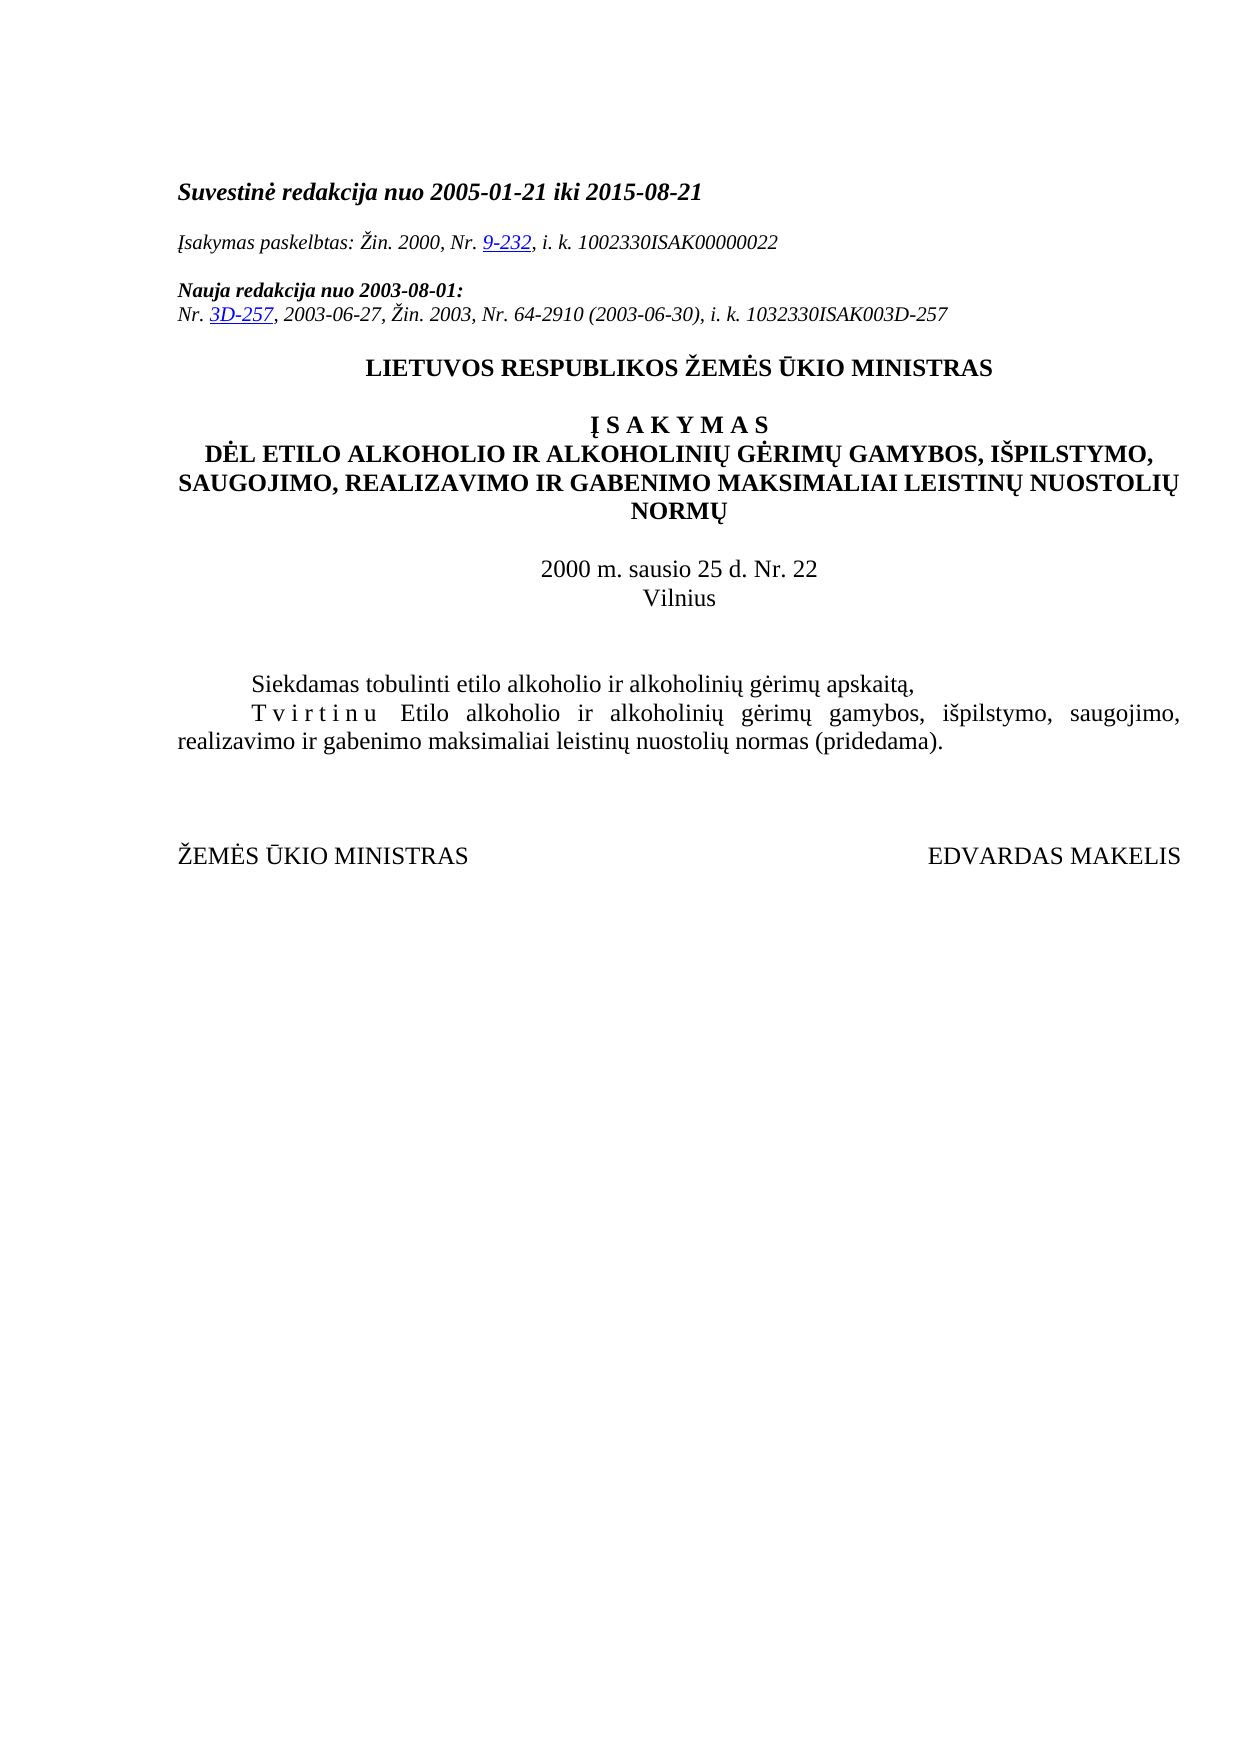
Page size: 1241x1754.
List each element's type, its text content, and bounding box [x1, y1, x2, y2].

text Suvestinė redakcija nuo 2005-01-21 iki 2015-08-21 [177, 177, 1181, 206]
text LIETUVOS RESPUBLIKOS ŽEMĖS ŪKIO MINISTRAS [177, 353, 1181, 381]
text Siekdamas tobulinti etilo alkoholio ir alkoholinių gėrimų apskaitą, [177, 669, 1181, 698]
text DĖL ETILO ALKOHOLIO IR ALKOHOLINIŲ GĖRIMŲ GAMYBOS, IŠPILSTYMO, SAUGOJIMO, REALIZAVIMO IR GABENIMO MAKSIMALIAI LEISTINŲ NUOSTOLIŲ NORMŲ [177, 439, 1181, 525]
text ŽEMĖS ŪKIO MINISTRAS EDVARDAS MAKELIS [177, 841, 1181, 870]
text Įsakymas paskelbtas: Žin. 2000, Nr. 9-232, i. k. 1002330ISAK00000022 [177, 230, 1181, 254]
text Vilnius [177, 583, 1181, 611]
text Nr. 3D-257, 2003-06-27, Žin. 2003, Nr. 64-2910 (2003-06-30), i. k. 1032330ISAK003D-257 [177, 302, 1181, 326]
text ĮSAKYMAS [177, 410, 1181, 439]
text 2000 m. sausio 25 d. Nr. 22 [177, 554, 1181, 583]
text Tvirtinu Etilo alkoholio ir alkoholinių gėrimų gamybos, išpilstymo, saugojimo, realizavimo ir gabenimo maksimaliai leistinų nuostolių normas (pridedama). [177, 698, 1181, 755]
text Nauja redakcija nuo 2003-08-01: [177, 278, 1181, 302]
